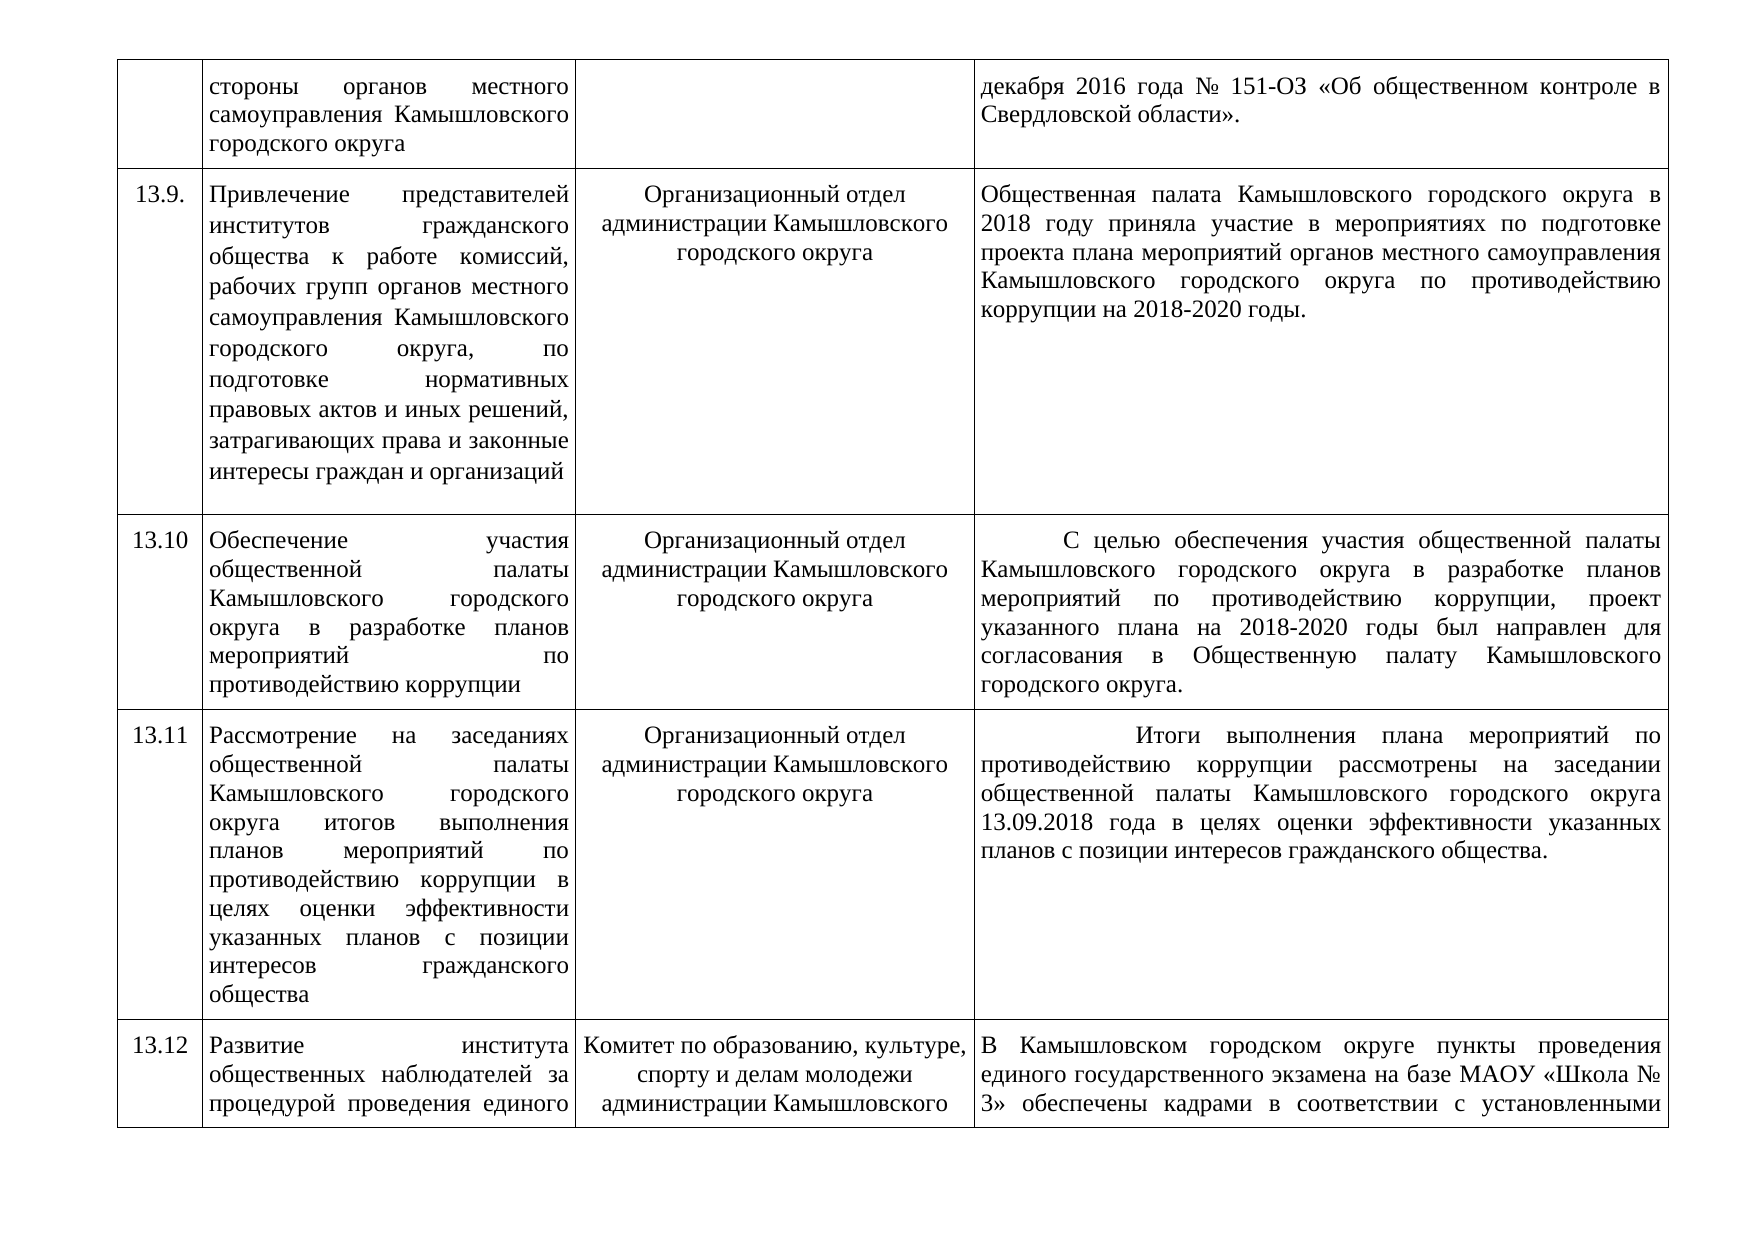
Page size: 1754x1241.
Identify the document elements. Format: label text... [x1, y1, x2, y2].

table_cell В Камышловском городском округе пункты проведения единого государственного экзамена на базе МАОУ «Школа № 3» обеспечены кадрами в соответствии с установленными [975, 1020, 1668, 1127]
table_cell Организационный отдел администрации Камышловского городского округа [576, 710, 974, 1018]
table_cell Общественная палата Камышловского городского округа в 2018 году приняла участие в мероприятиях по подготовке проекта плана мероприятий органов местного самоуправления Камышловского городского округа по противодействию коррупции на 2018-2020 годы. [975, 169, 1668, 514]
table_cell стороны органов местного самоуправления Камышловского городского округа [203, 60, 575, 168]
table_cell декабря 2016 года № 151-ОЗ «Об общественном контроле в Свердловской области». [975, 60, 1668, 168]
table_cell Рассмотрение на заседаниях общественной палаты Камышловского городского округа итогов выполнения планов мероприятий по противодействию коррупции в целях оценки эффективности указанных планов с позиции интересов гражданского общества [203, 710, 575, 1018]
table_cell Итоги выполнения плана мероприятий по противодействию коррупции рассмотрены на заседании общественной палаты Камышловского городского округа 13.09.2018 года в целях оценки эффективности указанных планов с позиции интересов гражданского общества. [975, 710, 1668, 1018]
table_cell 13.12 [118, 1020, 202, 1127]
table_cell 13.10 [118, 515, 202, 709]
table_cell Организационный отдел администрации Камышловского городского округа [576, 515, 974, 709]
table_cell Привлечение представителей институтов гражданского общества к работе комиссий, рабочих групп органов местного самоуправления Камышловского городского округа, по подготовке нормативных правовых актов и иных решений, затрагивающих права и законные интересы граждан и организаций [203, 169, 575, 514]
table_cell Комитет по образованию, культуре, спорту и делам молодежи администрации Камышловского [576, 1020, 974, 1127]
table_cell 13.9. [118, 169, 202, 514]
table_cell 13.11 [118, 710, 202, 1018]
table_cell Развитие института общественных наблюдателей за процедурой проведения единого [203, 1020, 575, 1127]
table_cell Обеспечение участия общественной палаты Камышловского городского округа в разработке планов мероприятий по противодействию коррупции [203, 515, 575, 709]
table_cell [118, 60, 202, 168]
table_cell [576, 60, 974, 168]
table_cell Организационный отдел администрации Камышловского городского округа [576, 169, 974, 514]
table_cell С целью обеспечения участия общественной палаты Камышловского городского округа в разработке планов мероприятий по противодействию коррупции, проект указанного плана на 2018-2020 годы был направлен для согласования в Общественную палату Камышловского городского округа. [975, 515, 1668, 709]
